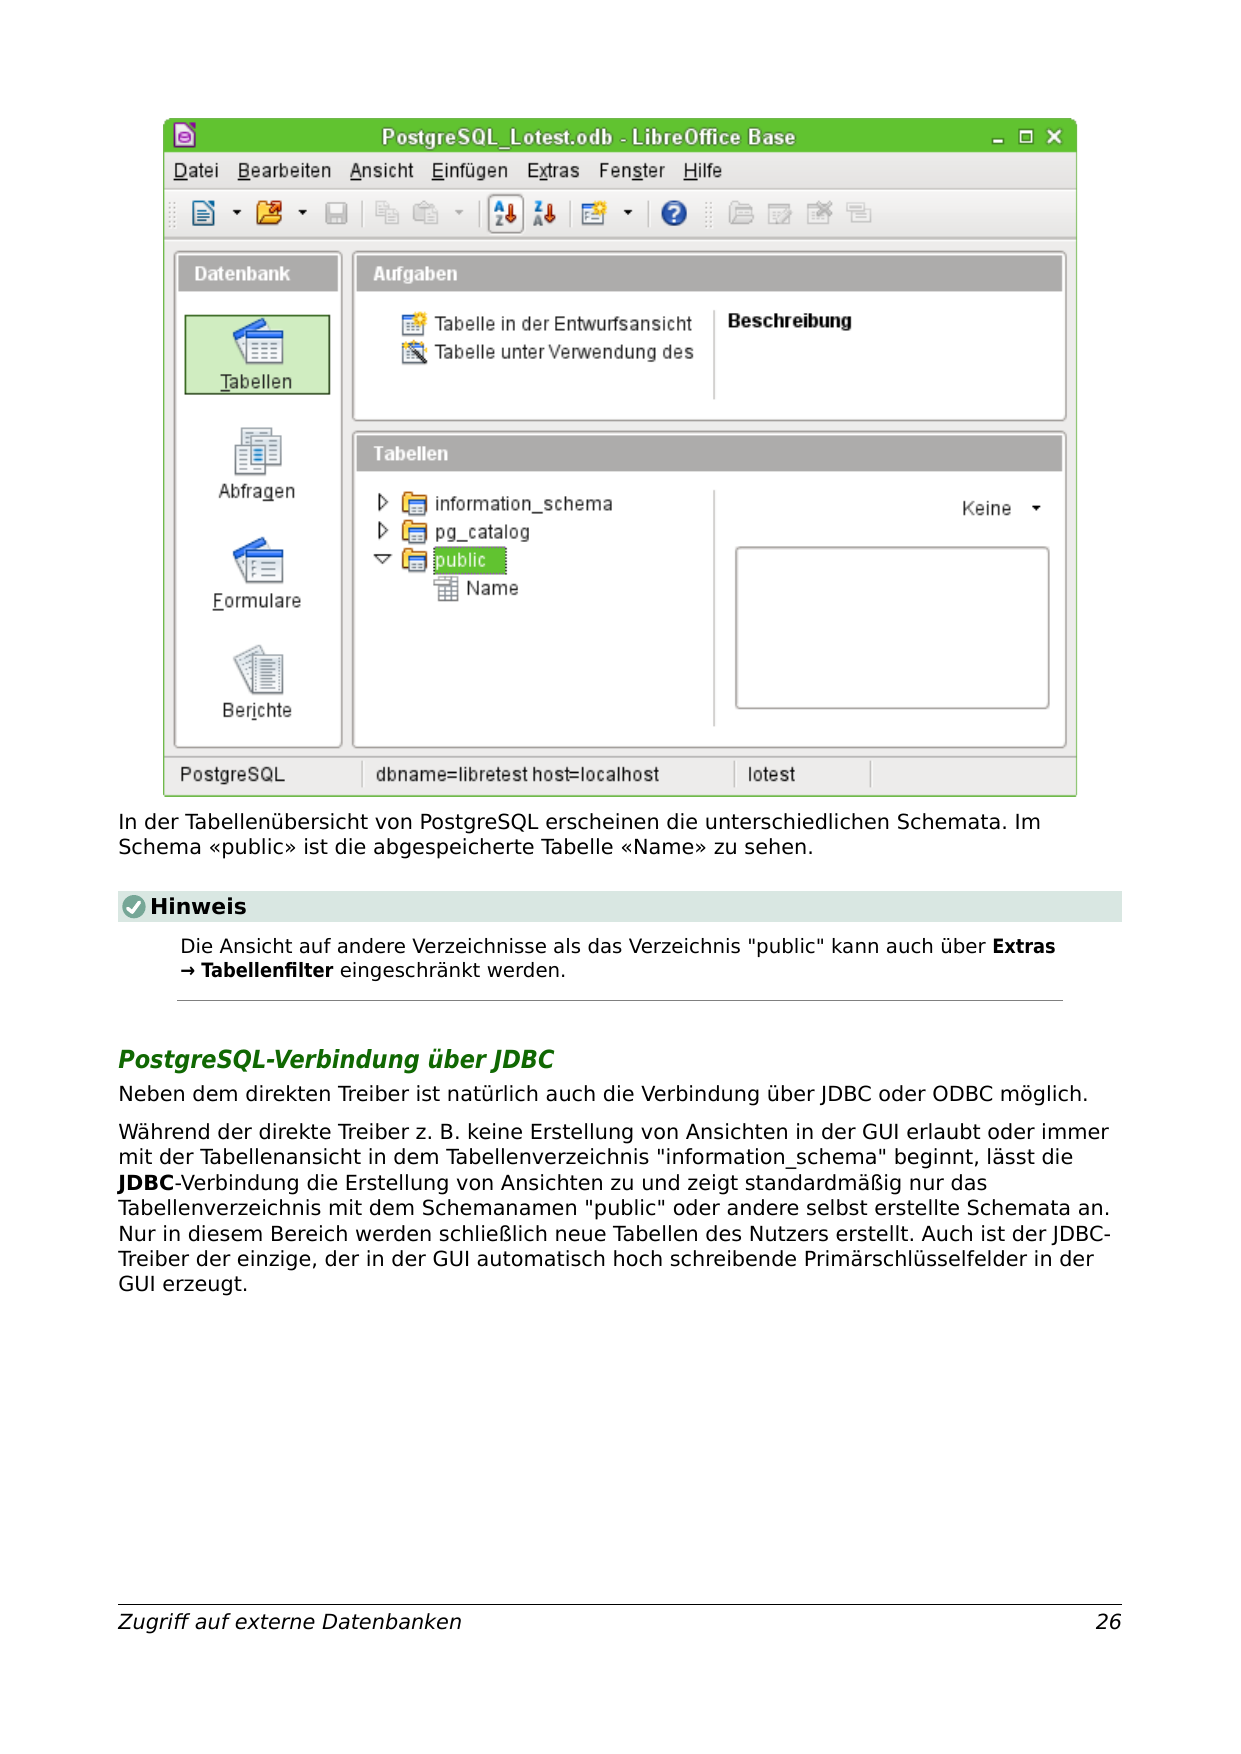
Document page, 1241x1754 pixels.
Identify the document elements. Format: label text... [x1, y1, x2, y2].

text Neben dem direkten Treiber ist natürlich auch die Verbindung über JDBC oder ODBC möglich. [118, 1082, 1122, 1106]
list Hinweis [118, 891, 1122, 922]
text Die Ansicht auf andere Verzeichnisse als das Verzeichnis "public" kann auch über Extras → Tabellenfilter eingeschränkt werden. [177, 935, 1063, 1000]
text Während der direkte Treiber z. B. keine Erstellung von Ansichten in der GUI erlaubt oder immer mit der Tabellenansicht in dem Tabellenverzeichnis "information_schema" beginnt, lässt die JDBC-Verbindung die Erstellung von Ansichten zu und zeigt standardmäßig nur das Tabellenverzeichnis mit dem Schemanamen "public" oder andere selbst erstellte Schemata an. Nur in diesem Bereich werden schließlich neue Tabellen des Nutzers erstellt. Auch ist der JDBC-Treiber der einzige, der in der GUI automatisch hoch schreibende Primärschlüsselfelder in der GUI erzeugt. [118, 1120, 1122, 1297]
text In der Tabellenübersicht von PostgreSQL erscheinen die unterschiedlichen Schemata. Im Schema «public» ist die abgespeicherte Tabelle «Name» zu sehen. [118, 810, 1122, 859]
picture [163, 118, 1078, 797]
subtitle PostgreSQL-Verbindung über JDBC [118, 1045, 1122, 1074]
